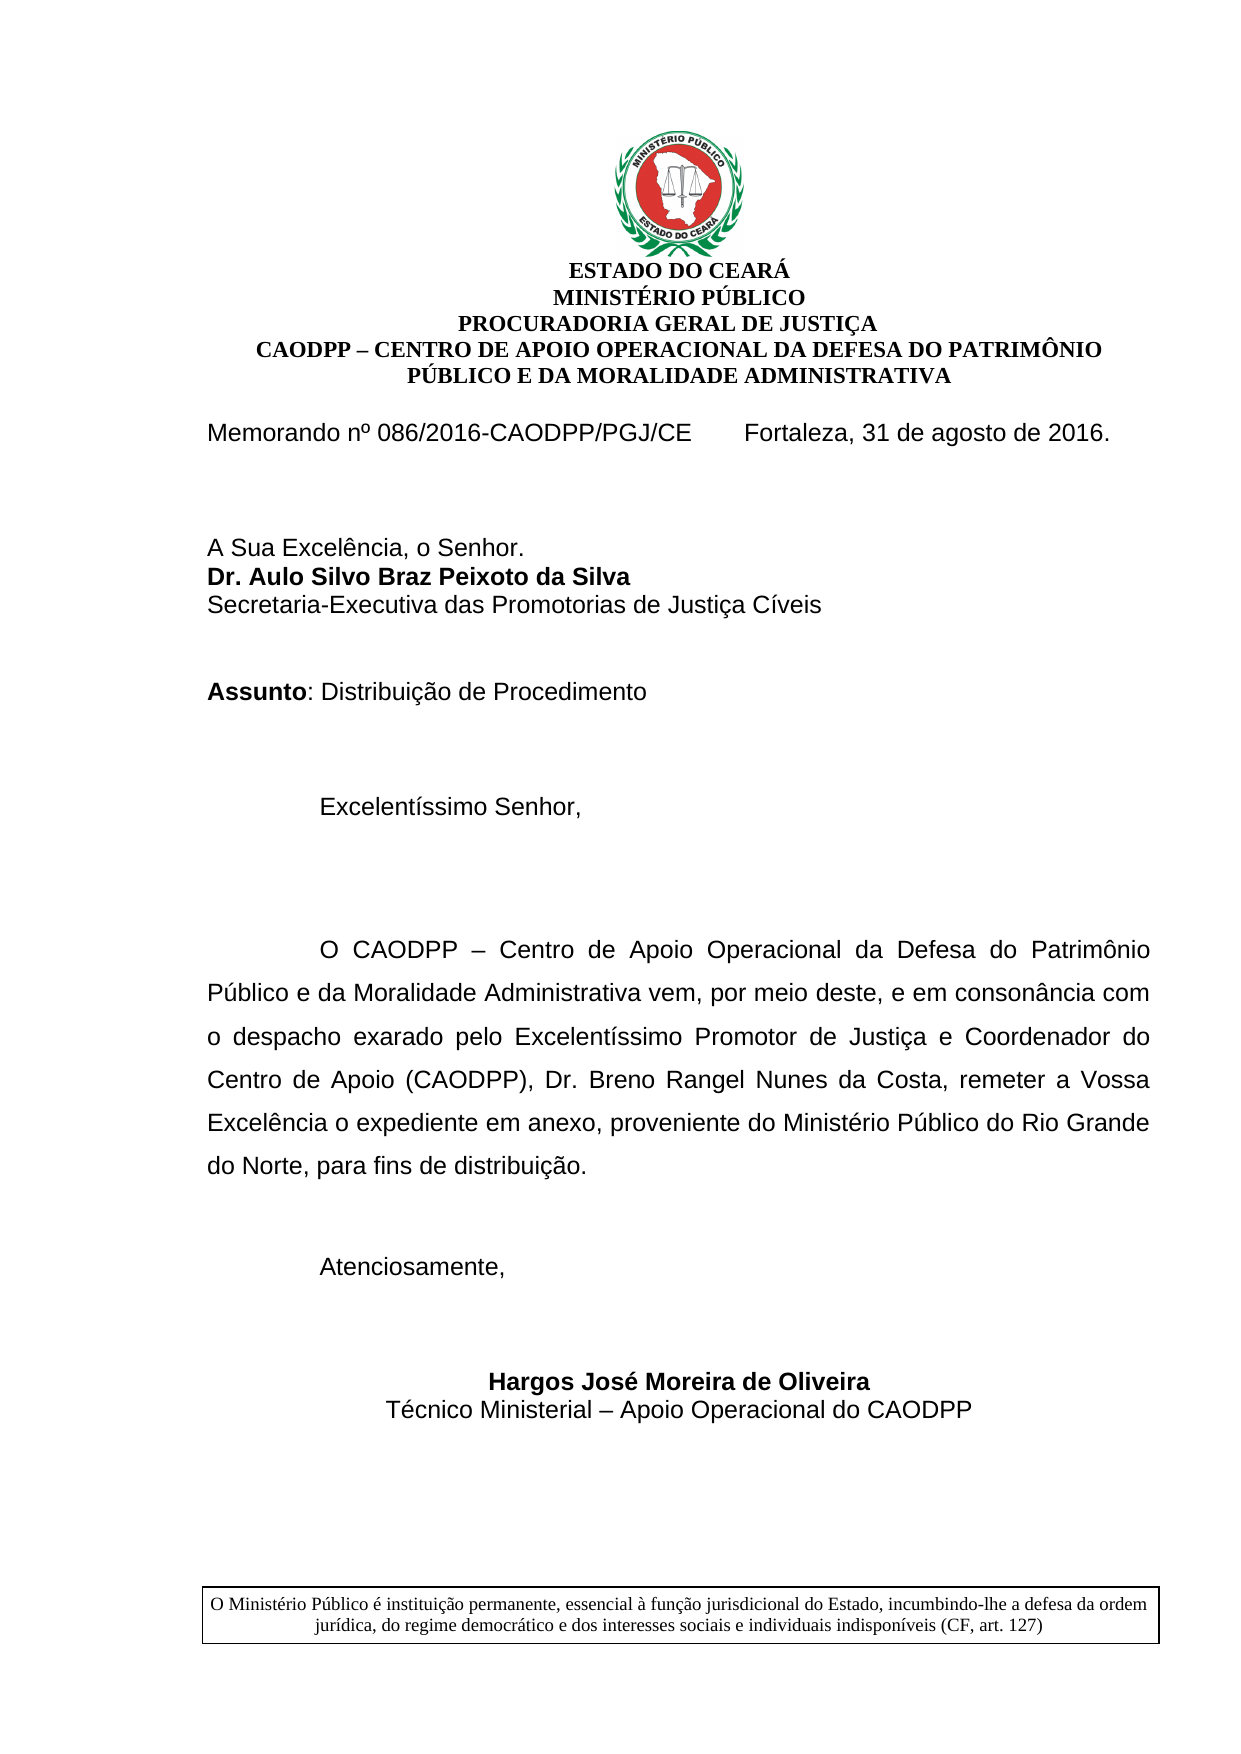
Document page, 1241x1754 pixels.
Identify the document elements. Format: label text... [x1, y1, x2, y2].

text Memorando nº 086/2016-CAODPP/PGJ/CE Fortaleza, 31 de agosto de 2016. [207, 418, 1152, 446]
text Dr. Aulo Silvo Braz Peixoto da Silva [207, 561, 1152, 590]
text Secretaria-Executiva das Promotorias de Justiça Cíveis [207, 590, 1152, 619]
text Hargos José Moreira de Oliveira [207, 1366, 1152, 1395]
text Atenciosamente, [207, 1251, 1152, 1280]
text Técnico Ministerial – Apoio Operacional do CAODPP [207, 1395, 1152, 1424]
text O CAODPP – Centro de Apoio Operacional da Defesa do Patrimônio Público e da Moralidade Administrativa vem, por meio deste, e em consonância com o despacho exarado pelo Excelentíssimo Promotor de Justiça e Coordenador do Centro de Apoio (CAODPP), Dr. Breno Rangel Nunes da Costa, remeter a Vossa Excelência o expediente em anexo, proveniente do Ministério Público do Rio Grande do Norte, para fins de distribuição. [207, 935, 1152, 1179]
text Excelentíssimo Senhor, [207, 791, 1152, 820]
text Assunto: Distribuição de Procedimento [207, 676, 1152, 705]
text A Sua Excelência, o Senhor. [207, 533, 1152, 561]
picture [614, 131, 744, 257]
